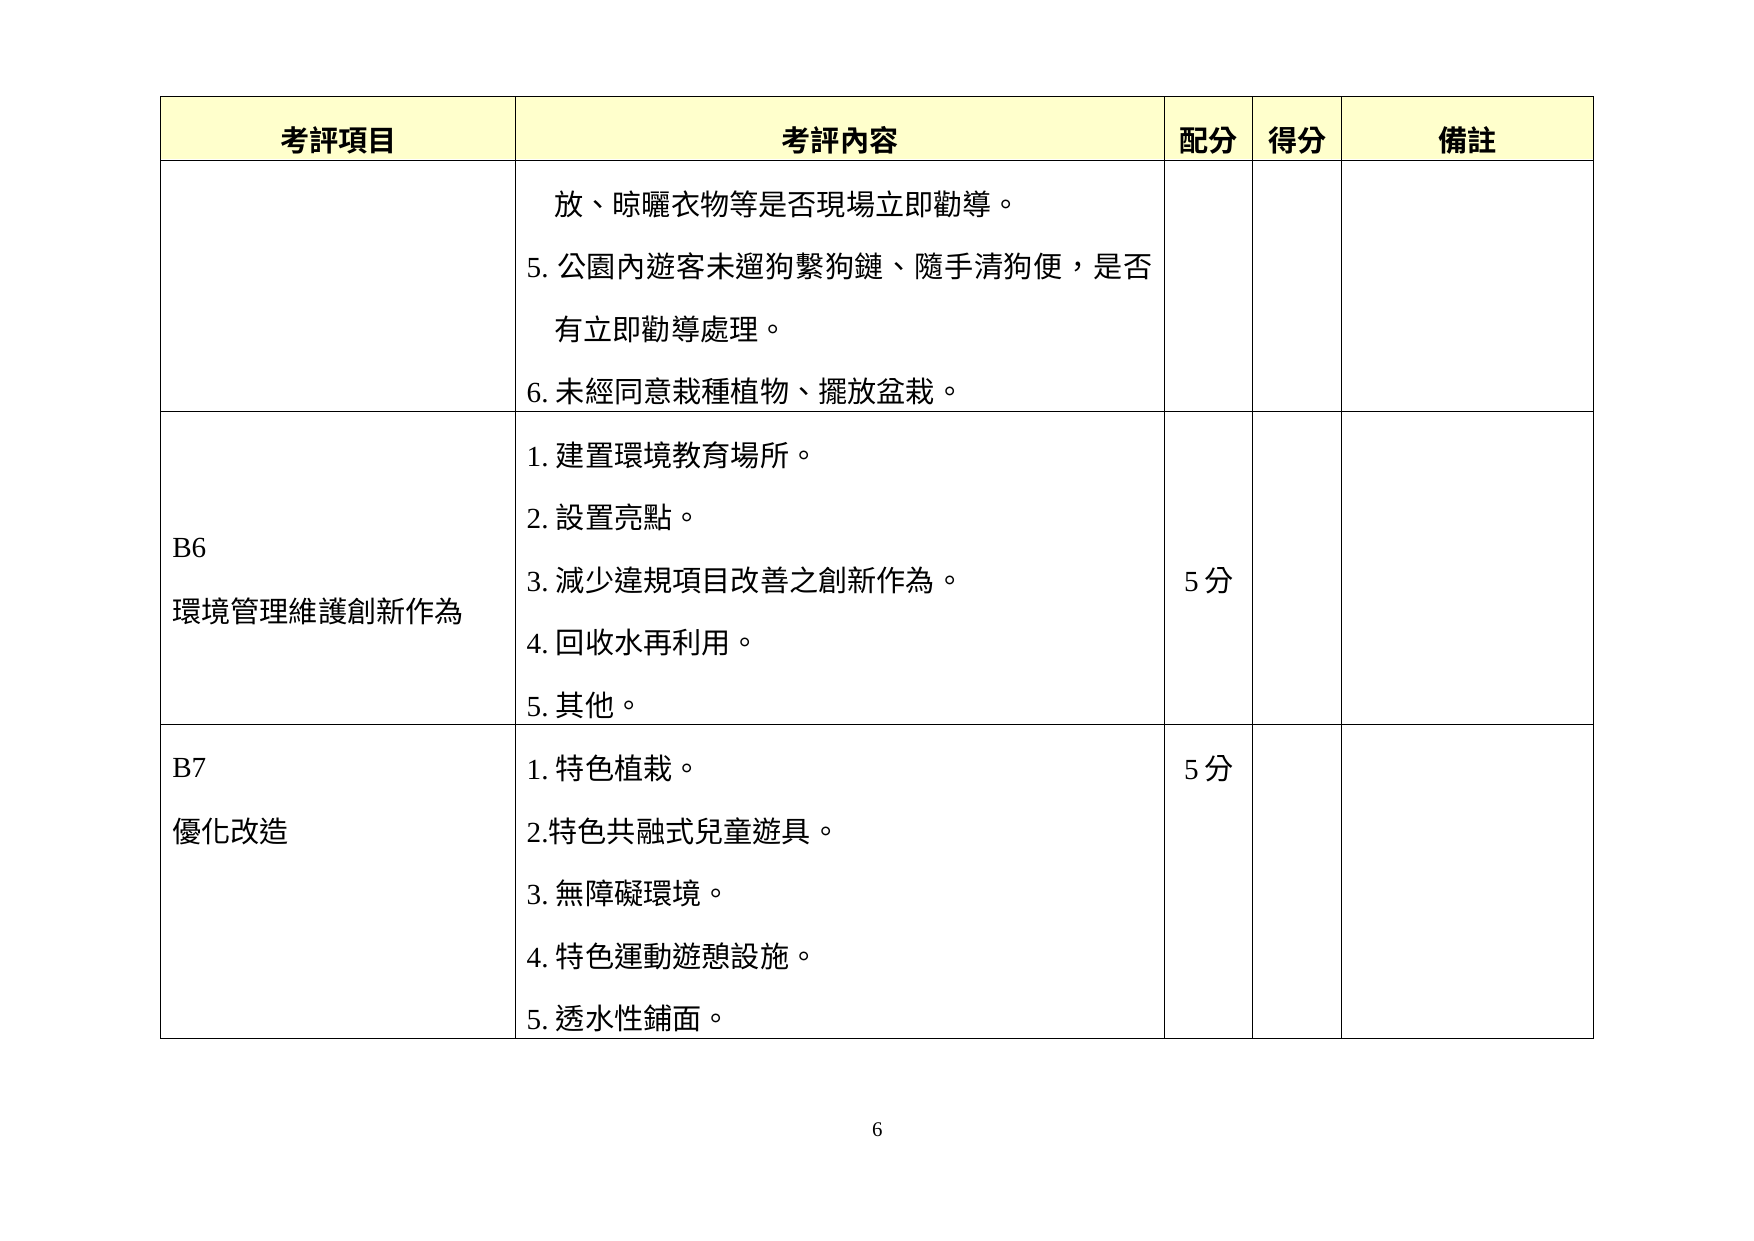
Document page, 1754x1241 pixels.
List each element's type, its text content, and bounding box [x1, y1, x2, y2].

table_cell B6 環境管理維護創新作為 [161, 412, 515, 724]
table_cell 1. 特色植栽。 2.特色共融式兒童遊具。 3. 無障礙環境。 4. 特色運動遊憩設施。 5. 透水性鋪面。 [516, 725, 1164, 1038]
table_cell [1253, 161, 1341, 411]
table_cell [1342, 412, 1593, 724]
table_cell [1253, 412, 1341, 724]
table_cell [1342, 161, 1593, 411]
table_cell [1342, 725, 1593, 1038]
table_cell 5分 [1165, 725, 1252, 1038]
table_cell [161, 161, 515, 411]
table_cell 放、晾曬衣物等是否現場立即勸導。 5. 公園內遊客未遛狗繫狗鏈、隨手清狗便，是否有立即勸導處理。 6. 未經同意栽種植物、擺放盆栽。 [516, 161, 1164, 411]
table_cell B7 優化改造 [161, 725, 515, 1038]
table_header 考評內容 [516, 97, 1164, 159]
table_cell [1253, 725, 1341, 1038]
table_cell 5分 [1165, 412, 1252, 724]
table_header 得分 [1253, 97, 1341, 159]
table_header 配分 [1165, 97, 1252, 159]
table_header 備註 [1342, 97, 1593, 159]
table_header 考評項目 [161, 97, 515, 159]
table_cell 1. 建置環境教育場所。 2. 設置亮點。 3. 減少違規項目改善之創新作為。 4. 回收水再利用。 5. 其他。 [516, 412, 1164, 724]
table_cell [1165, 161, 1252, 411]
